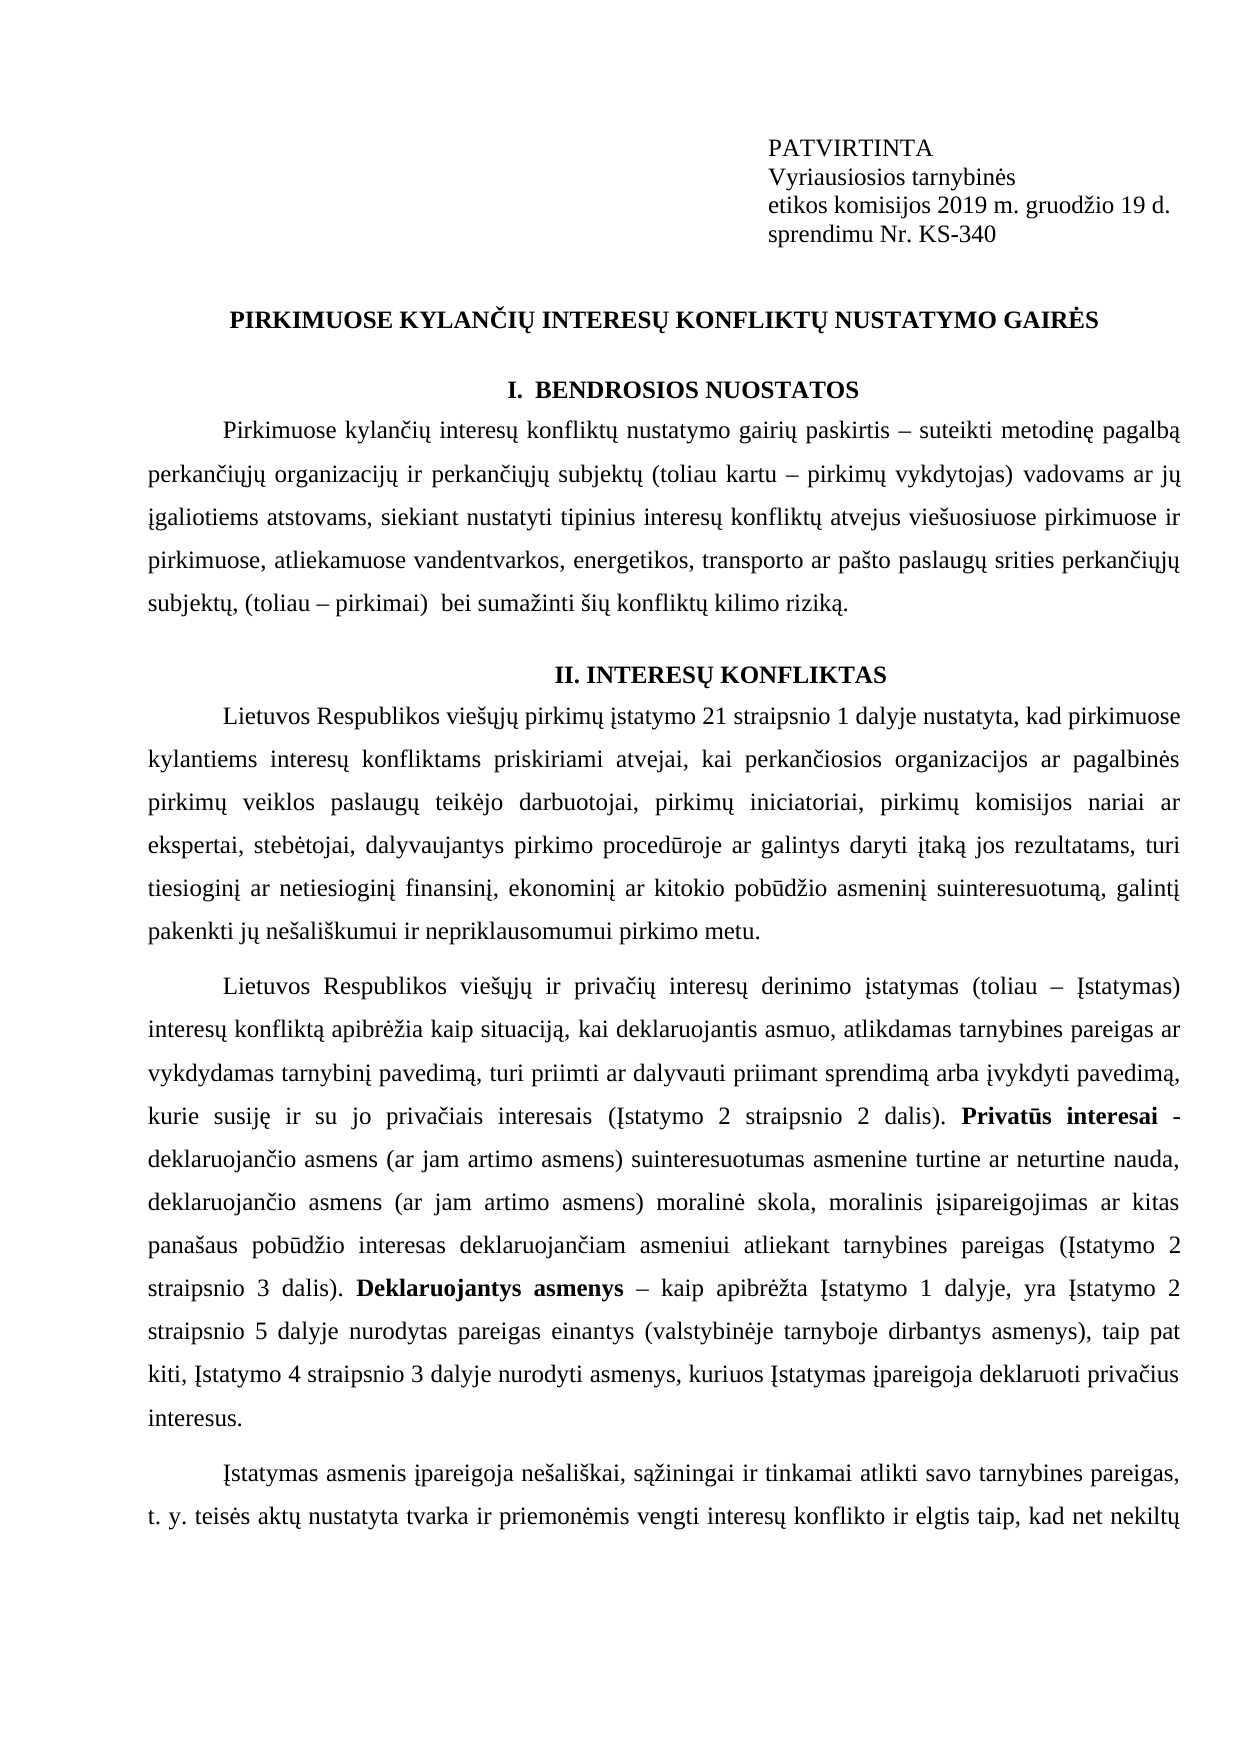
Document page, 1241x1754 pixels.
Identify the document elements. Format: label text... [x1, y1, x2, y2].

text Lietuvos Respublikos viešųjų ir privačių interesų derinimo įstatymas (toliau – Įstatymas) interesų konfliktą apibrėžia kaip situaciją, kai deklaruojantis asmuo, atlikdamas tarnybines pareigas ar vykdydamas tarnybinį pavedimą, turi priimti ar dalyvauti priimant sprendimą arba įvykdyti pavedimą, kurie susiję ir su jo privačiais interesais (Įstatymo 2 straipsnio 2 dalis). Privatūs interesai - deklaruojančio asmens (ar jam artimo asmens) suinteresuotumas asmenine turtine ar neturtine nauda, deklaruojančio asmens (ar jam artimo asmens) moralinė skola, moralinis įsipareigojimas ar kitas panašaus pobūdžio interesas deklaruojančiam asmeniui atliekant tarnybines pareigas (Įstatymo 2 straipsnio 3 dalis). Deklaruojantys asmenys – kaip apibrėžta Įstatymo 1 dalyje, yra Įstatymo 2 straipsnio 5 dalyje nurodytas pareigas einantys (valstybinėje tarnyboje dirbantys asmenys), taip pat kiti, Įstatymo 4 straipsnio 3 dalyje nurodyti asmenys, kuriuos Įstatymas įpareigoja deklaruoti privačius interesus. [148, 971, 1181, 1431]
text I. Bendrosios nuostatos [185, 375, 1181, 404]
text etikos komisijos 2019 m. gruodžio 19 d. [768, 190, 1240, 219]
text PATVIRTINTA [768, 133, 1240, 162]
text Vyriausiosios tarnybinės [768, 162, 1240, 190]
text sprendimu Nr. KS-340 [768, 219, 1240, 248]
text Įstatymas asmenis įpareigoja nešališkai, sąžiningai ir tinkamai atlikti savo tarnybines pareigas, t. y. teisės aktų nustatyta tvarka ir priemonėmis vengti interesų konflikto ir elgtis taip, kad net nekiltų [148, 1458, 1181, 1530]
text II. Interesų konfliktas [260, 660, 1181, 689]
text pirkimuose kylančių Interesų konfliktų nustatymo gairės [148, 305, 1181, 334]
text Pirkimuose kylančių interesų konfliktų nustatymo gairių paskirtis – suteikti metodinę pagalbą perkančiųjų organizacijų ir perkančiųjų subjektų (toliau kartu – pirkimų vykdytojas) vadovams ar jų įgaliotiems atstovams, siekiant nustatyti tipinius interesų konfliktų atvejus viešuosiuose pirkimuose ir pirkimuose, atliekamuose vandentvarkos, energetikos, transporto ar pašto paslaugų srities perkančiųjų subjektų, (toliau – pirkimai) bei sumažinti šių konfliktų kilimo riziką. [148, 416, 1181, 617]
text Lietuvos Respublikos viešųjų pirkimų įstatymo 21 straipsnio 1 dalyje nustatyta, kad pirkimuose kylantiems interesų konfliktams priskiriami atvejai, kai perkančiosios organizacijos ar pagalbinės pirkimų veiklos paslaugų teikėjo darbuotojai, pirkimų iniciatoriai, pirkimų komisijos nariai ar ekspertai, stebėtojai, dalyvaujantys pirkimo procedūroje ar galintys daryti įtaką jos rezultatams, turi tiesioginį ar netiesioginį finansinį, ekonominį ar kitokio pobūdžio asmeninį suinteresuotumą, galintį pakenkti jų nešališkumui ir nepriklausomumui pirkimo metu. [148, 701, 1181, 945]
